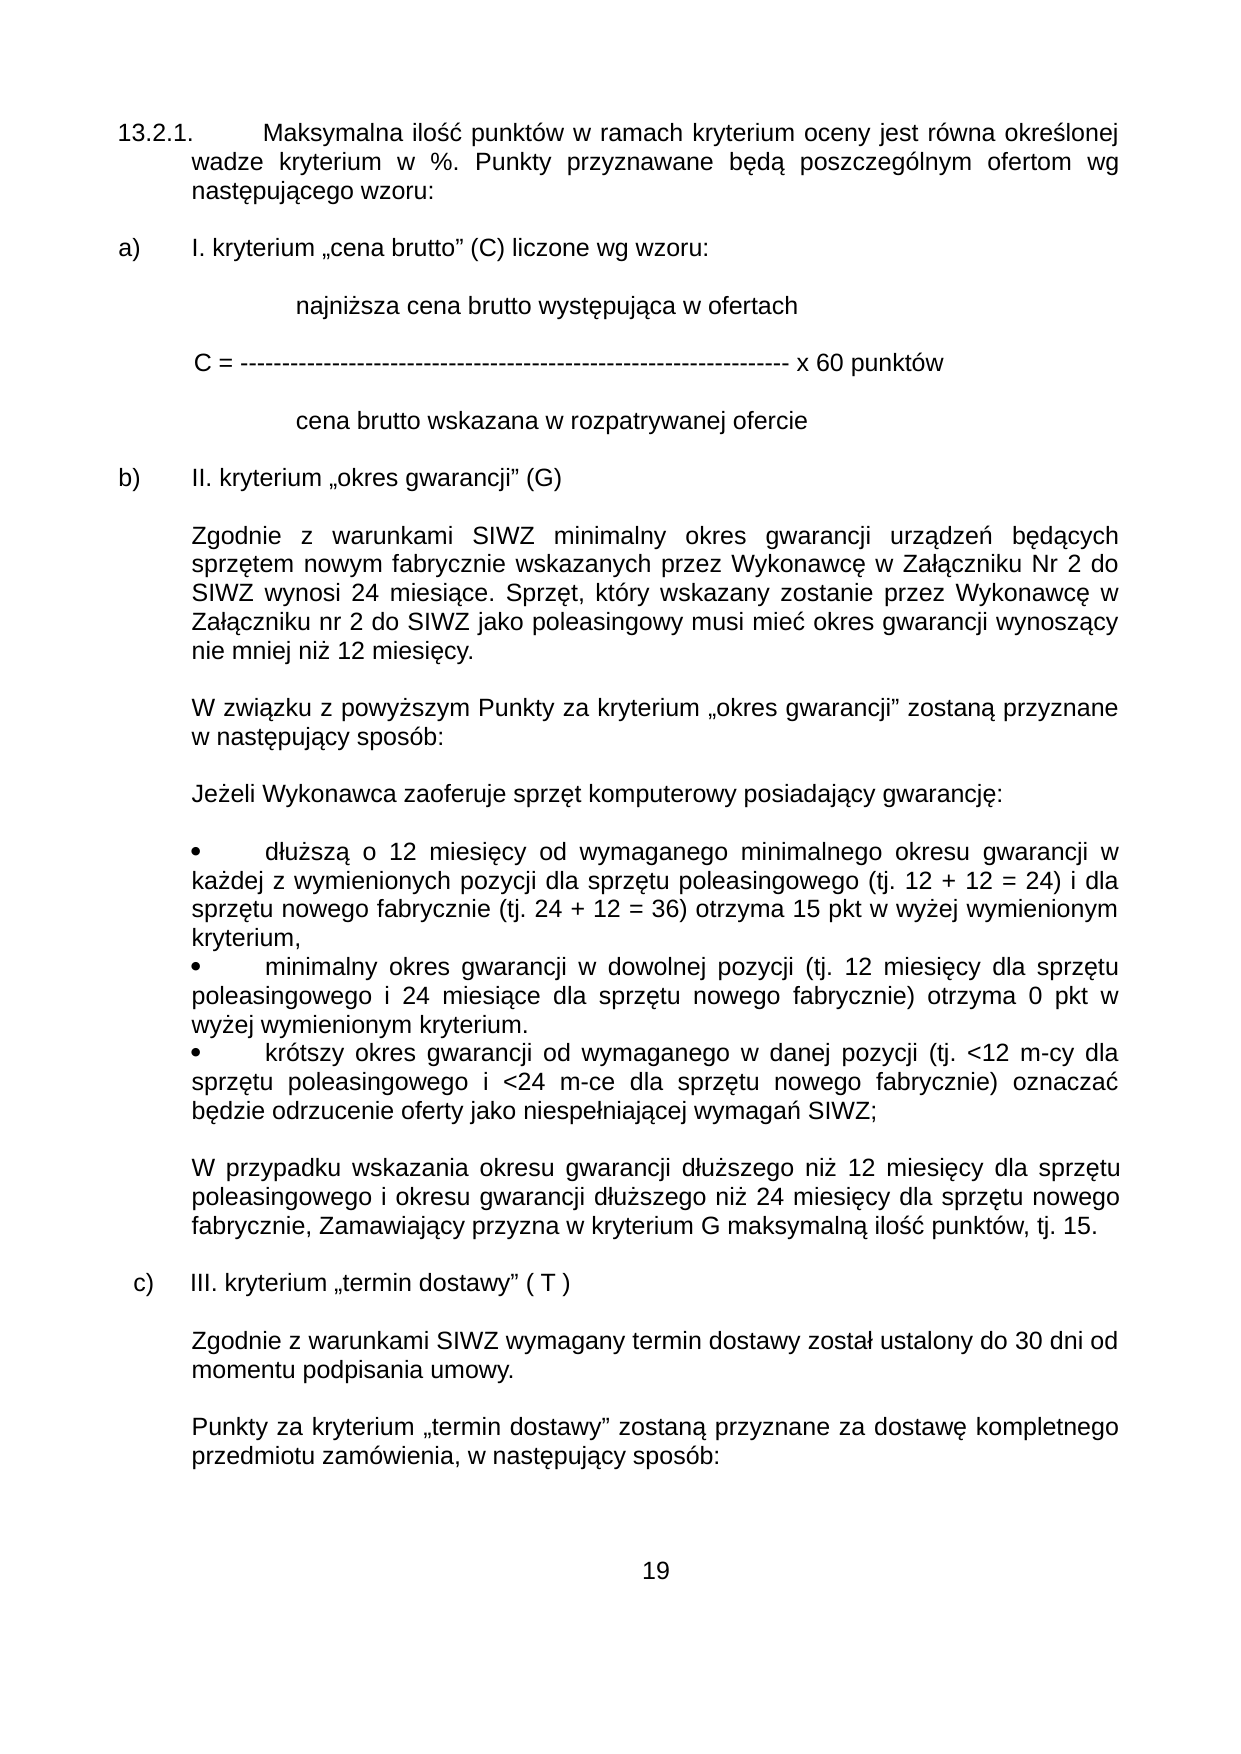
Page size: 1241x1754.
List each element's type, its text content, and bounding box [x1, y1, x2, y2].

text c) III. kryterium „termin dostawy” ( T ) [133, 1268, 1122, 1297]
list krótszy okres gwarancji od wymaganego w danej pozycji (tj. <12 m-cy dla sprzętu poleasingowego i <24 m-ce dla sprzętu nowego fabrycznie) oznaczać będzie odrzucenie oferty jako niespełniającej wymagań SIWZ; [191, 1038, 1120, 1125]
text W związku z powyższym Punkty za kryterium „okres gwarancji” zostaną przyznane w następujący sposób: [191, 693, 1120, 751]
text cena brutto wskazana w rozpatrywanej ofercie [296, 406, 1122, 434]
text Punkty za kryterium „termin dostawy” zostaną przyznane za dostawę kompletnego przedmiotu zamówienia, w następujący sposób: [191, 1412, 1120, 1470]
text Zgodnie z warunkami SIWZ wymagany termin dostawy został ustalony do 30 dni od momentu podpisania umowy. [191, 1326, 1120, 1383]
list I. kryterium „cena brutto” (C) liczone wg wzoru: [118, 233, 1122, 262]
text 9 [191, 1556, 1120, 1585]
text 13.2.1. Maksymalna ilość punktów w ramach kryterium oceny jest równa określonej wadze kryterium w %. Punkty przyznawane będą poszczególnym ofertom wg następującego wzoru: [117, 118, 1120, 204]
text Zgodnie z warunkami SIWZ minimalny okres gwarancji urządzeń będących sprzętem nowym fabrycznie wskazanych przez Wykonawcę w Załączniku Nr 2 do SIWZ wynosi 24 miesiące. Sprzęt, który wskazany zostanie przez Wykonawcę w Załączniku nr 2 do SIWZ jako poleasingowy musi mieć okres gwarancji wynoszący nie mniej niż 12 miesięcy. [191, 521, 1120, 664]
list dłuższą o 12 miesięcy od wymaganego minimalnego okresu gwarancji w każdej z wymienionych pozycji dla sprzętu poleasingowego (tj. 12 + 12 = 24) i dla sprzętu nowego fabrycznie (tj. 24 + 12 = 36) otrzyma 15 pkt w wyżej wymienionym kryterium, [191, 837, 1120, 952]
text C = ------------------------------------------------------------------ x 60 punktów [193, 348, 1122, 377]
text najniższa cena brutto występująca w ofertach [296, 291, 1122, 319]
list II. kryterium „okres gwarancji” (G) [118, 463, 1122, 492]
text Jeżeli Wykonawca zaoferuje sprzęt komputerowy posiadający gwarancję: [191, 779, 1122, 808]
list minimalny okres gwarancji w dowolnej pozycji (tj. 12 miesięcy dla sprzętu poleasingowego i 24 miesiące dla sprzętu nowego fabrycznie) otrzyma 0 pkt w wyżej wymienionym kryterium. [191, 952, 1120, 1038]
text W przypadku wskazania okresu gwarancji dłuższego niż 12 miesięcy dla sprzętu poleasingowego i okresu gwarancji dłuższego niż 24 miesięcy dla sprzętu nowego fabrycznie, Zamawiający przyzna w kryterium G maksymalną ilość punktów, tj. 15. [191, 1153, 1122, 1240]
